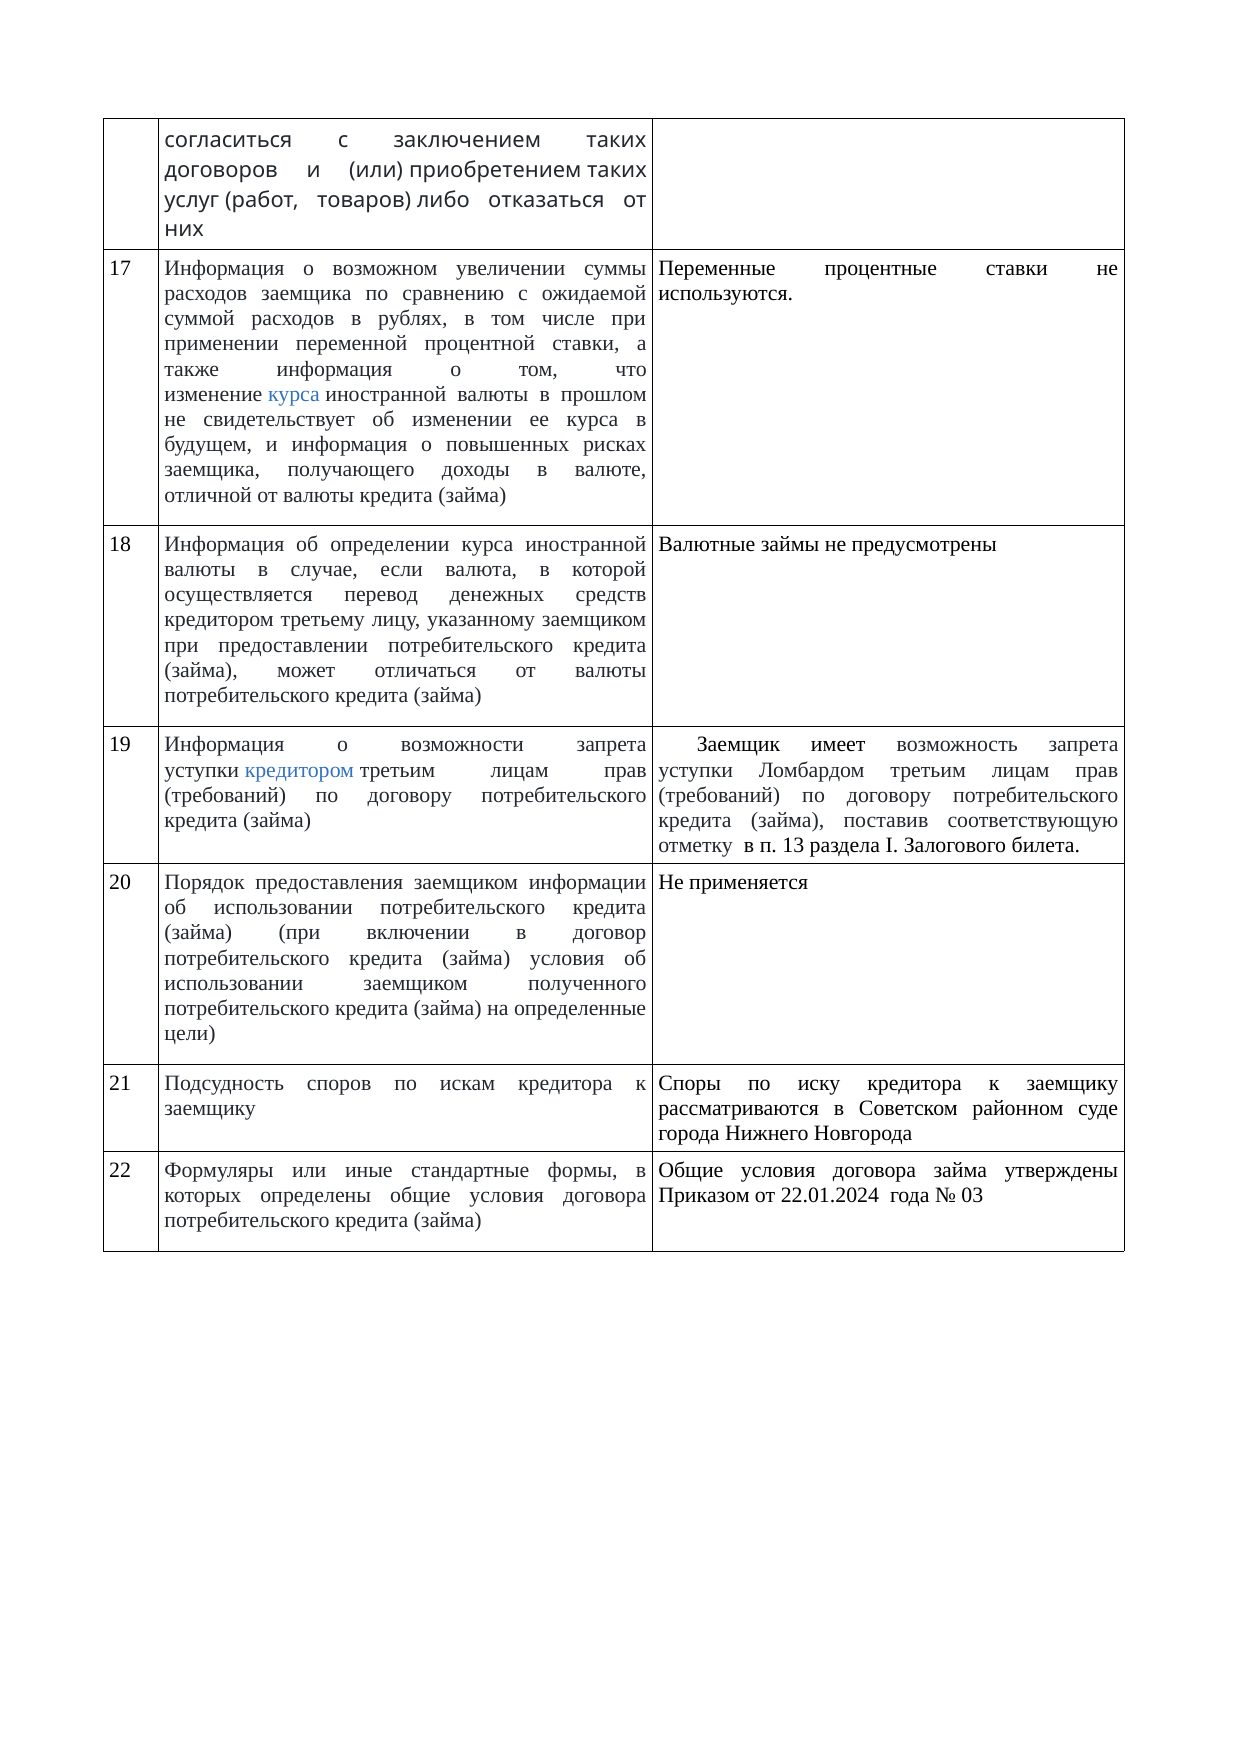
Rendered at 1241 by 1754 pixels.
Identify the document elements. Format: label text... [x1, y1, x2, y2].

table_cell Порядок предоставления заемщиком информации об использовании потребительского кредита (займа) (при включении в договор потребительского кредита (займа) условия об использовании заемщиком полученного потребительского кредита (займа) на определенные цели) [159, 864, 652, 1064]
table_cell Информация о возможном увеличении суммы расходов заемщика по сравнению с ожидаемой суммой расходов в рублях, в том числе при применении переменной процентной ставки, а также информация о том, что изменение курса иностранной валюты в прошлом не свидетельствует об изменении ее курса в будущем, и информация о повышенных рисках заемщика, получающего доходы в валюте, отличной от валюты кредита (займа) [159, 250, 652, 525]
table_cell 19 [104, 727, 158, 863]
table_cell Валютные займы не предусмотрены [653, 526, 1124, 726]
table_cell Переменные процентные ставки не используются. [653, 250, 1124, 525]
table_cell [104, 119, 158, 249]
table_cell Информация о возможности запрета уступки кредитором третьим лицам прав (требований) по договору потребительского кредита (займа) [159, 727, 652, 863]
table_cell 20 [104, 864, 158, 1064]
table_cell Не применяется [653, 864, 1124, 1064]
table_cell Подсудность споров по искам кредитора к заемщику [159, 1065, 652, 1151]
table_cell 18 [104, 526, 158, 726]
table_cell согласиться с заключением таких договоров и (или) приобретением таких услуг (работ, товаров) либо отказаться от них [159, 119, 652, 249]
table_cell Формуляры или иные стандартные формы, в которых определены общие условия договора потребительского кредита (займа) [159, 1152, 652, 1251]
table_cell Общие условия договора займа утверждены Приказом от 22.01.2024 года № 03 [653, 1152, 1124, 1251]
table_cell Споры по иску кредитора к заемщику рассматриваются в Советском районном суде города Нижнего Новгорода [653, 1065, 1124, 1151]
table_cell Информация об определении курса иностранной валюты в случае, если валюта, в которой осуществляется перевод денежных средств кредитором третьему лицу, указанному заемщиком при предоставлении потребительского кредита (займа), может отличаться от валюты потребительского кредита (займа) [159, 526, 652, 726]
table_cell Заемщик имеет возможность запрета уступки Ломбардом третьим лицам прав (требований) по договору потребительского кредита (займа), поставив соответствующую отметку в п. 13 раздела I. Залогового билета. [653, 727, 1124, 863]
table_cell 21 [104, 1065, 158, 1151]
table_cell [653, 119, 1124, 249]
table_cell 22 [104, 1152, 158, 1251]
table_cell 17 [104, 250, 158, 525]
